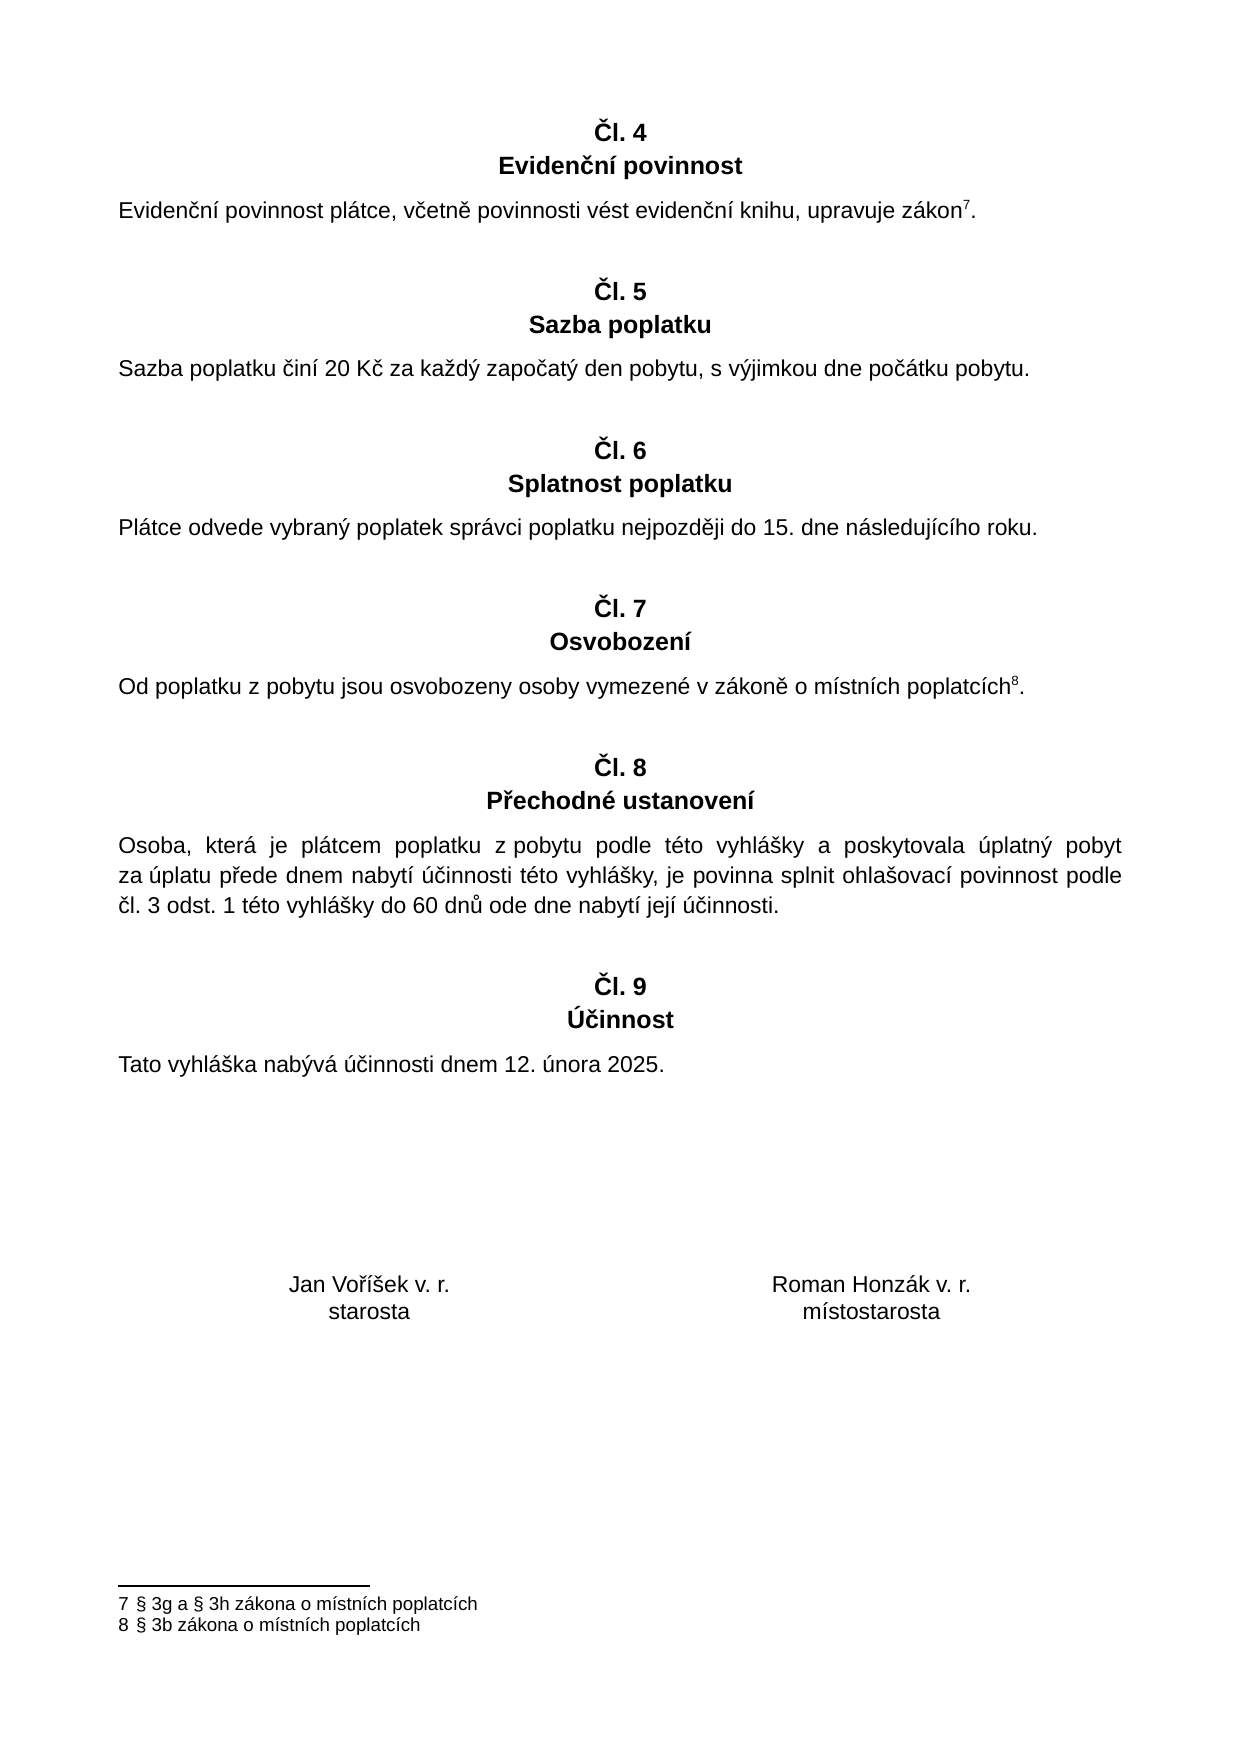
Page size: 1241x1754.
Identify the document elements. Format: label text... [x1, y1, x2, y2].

table_header Roman Honzák v. r. místostarosta [620, 1212, 1122, 1330]
subtitle Čl. 5 Sazba poplatku [118, 277, 1122, 339]
subtitle Čl. 4 Evidenční povinnost [118, 118, 1122, 180]
subtitle Čl. 7 Osvobození [118, 594, 1122, 656]
subtitle Čl. 8 Přechodné ustanovení [118, 753, 1122, 815]
subtitle Čl. 9 Účinnost [118, 972, 1122, 1034]
table_cell [620, 1330, 1122, 1448]
text Od poplatku z pobytu jsou osvobozeny osoby vymezené v zákoně o místních poplatcích. [118, 673, 1122, 699]
text Plátce odvede vybraný poplatek správci poplatku nejpozději do 15. dne následujícího roku. [118, 514, 1122, 541]
table_cell [118, 1330, 620, 1448]
text § 3b zákona o místních poplatcích [118, 1614, 1122, 1635]
text Sazba poplatku činí 20 Kč za každý započatý den pobytu, s výjimkou dne počátku pobytu. [118, 355, 1122, 382]
table_header Jan Voříšek v. r. starosta [118, 1212, 620, 1330]
text Evidenční povinnost plátce, včetně povinnosti vést evidenční knihu, upravuje zákon. [118, 197, 1122, 223]
text Tato vyhláška nabývá účinnosti dnem 12. února 2025. [118, 1051, 1122, 1077]
subtitle Čl. 6 Splatnost poplatku [118, 436, 1122, 497]
text § 3g a § 3h zákona o místních poplatcích [118, 1592, 1122, 1614]
text Osoba, která je plátcem poplatku z pobytu podle této vyhlášky a poskytovala úplatný pobyt za úplatu přede dnem nabytí účinnosti této vyhlášky, je povinna splnit ohlašovací povinnost podle čl. 3 odst. 1 této vyhlášky do 60 dnů ode dne nabytí její účinnosti. [118, 832, 1122, 918]
